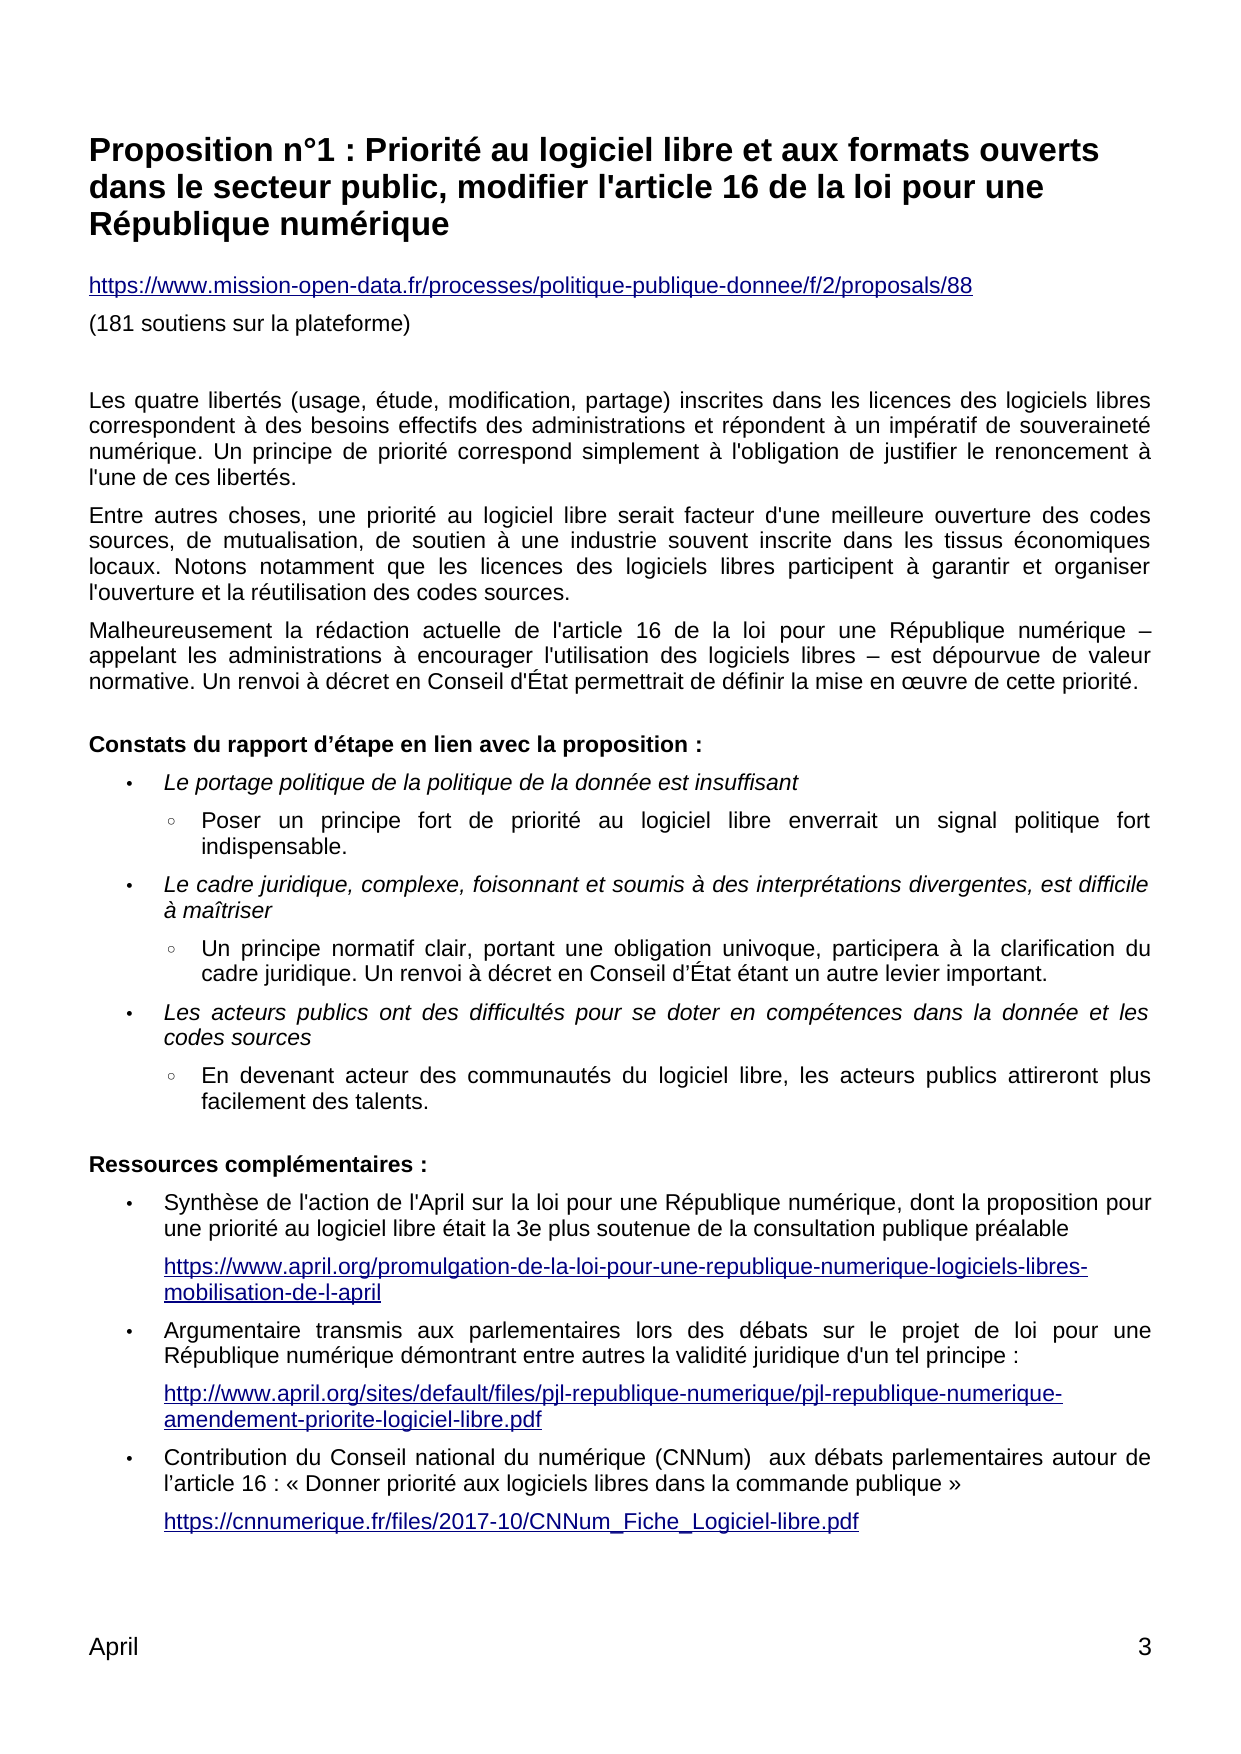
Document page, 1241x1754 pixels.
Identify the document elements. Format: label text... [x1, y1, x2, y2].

list Argumentaire transmis aux parlementaires lors des débats sur le projet de loi pour une République numérique démontrant entre autres la validité juridique d'un tel principe : [126, 1317, 1152, 1369]
list https://www.april.org/promulgation-de-la-loi-pour-une-republique-numerique-logiciels-libres-mobilisation-de-l-april [126, 1254, 1152, 1305]
list https://cnnumerique.fr/files/2017-10/CNNum_Fiche_Logiciel-libre.pdf [126, 1509, 1152, 1534]
list Synthèse de l'action de l'April sur la loi pour une République numérique, dont la proposition pour une priorité au logiciel libre était la 3e plus soutenue de la consultation publique préalable [126, 1190, 1152, 1241]
list Le portage politique de la politique de la donnée est insuffisant [126, 770, 1152, 796]
subtitle Constats du rapport d’étape en lien avec la proposition : [88, 732, 1152, 757]
list En devenant acteur des communautés du logiciel libre, les acteurs publics attireront plus facilement des talents. [163, 1063, 1152, 1114]
text Entre autres choses, une priorité au logiciel libre serait facteur d'une meilleure ouverture des codes sources, de mutualisation, de soutien à une industrie souvent inscrite dans les tissus économiques locaux. Notons notamment que les licences des logiciels libres participent à garantir et organiser l'ouverture et la réutilisation des codes sources. [88, 502, 1152, 605]
list http://www.april.org/sites/default/files/pjl-republique-numerique/pjl-republique-numerique-amendement-priorite-logiciel-libre.pdf [126, 1381, 1152, 1432]
subtitle Proposition n°1 : Priorité au logiciel libre et aux formats ouverts dans le secteur public, modifier l'article 16 de la loi pour une République numérique [88, 131, 1152, 243]
list Un principe normatif clair, portant une obligation univoque, participera à la clarification du cadre juridique. Un renvoi à décret en Conseil d’État étant un autre levier important. [163, 936, 1152, 987]
text (181 soutiens sur la plateforme) [88, 311, 1152, 337]
list Contribution du Conseil national du numérique (CNNum) aux débats parlementaires autour de l’article 16 : « Donner priorité aux logiciels libres dans la commande publique » [126, 1445, 1152, 1496]
text https://www.mission-open-data.fr/processes/politique-publique-donnee/f/2/proposals/88 [88, 273, 1152, 299]
text Les quatre libertés (usage, étude, modification, partage) inscrites dans les licences des logiciels libres correspondent à des besoins effectifs des administrations et répondent à un impératif de souveraineté numérique. Un principe de priorité correspond simplement à l'obligation de justifier le renoncement à l'une de ces libertés. [88, 387, 1152, 490]
subtitle Ressources complémentaires : [88, 1152, 1152, 1177]
list Le cadre juridique, complexe, foisonnant et soumis à des interprétations divergentes, est difficile à maîtriser [126, 872, 1152, 923]
text Malheureusement la rédaction actuelle de l'article 16 de la loi pour une République numérique – appelant les administrations à encourager l'utilisation des logiciels libres – est dépourvue de valeur normative. Un renvoi à décret en Conseil d'État permettrait de définir la mise en œuvre de cette priorité. [88, 617, 1152, 694]
list Poser un principe fort de priorité au logiciel libre enverrait un signal politique fort indispensable. [163, 808, 1152, 859]
list Les acteurs publics ont des difficultés pour se doter en compétences dans la donnée et les codes sources [126, 999, 1152, 1051]
